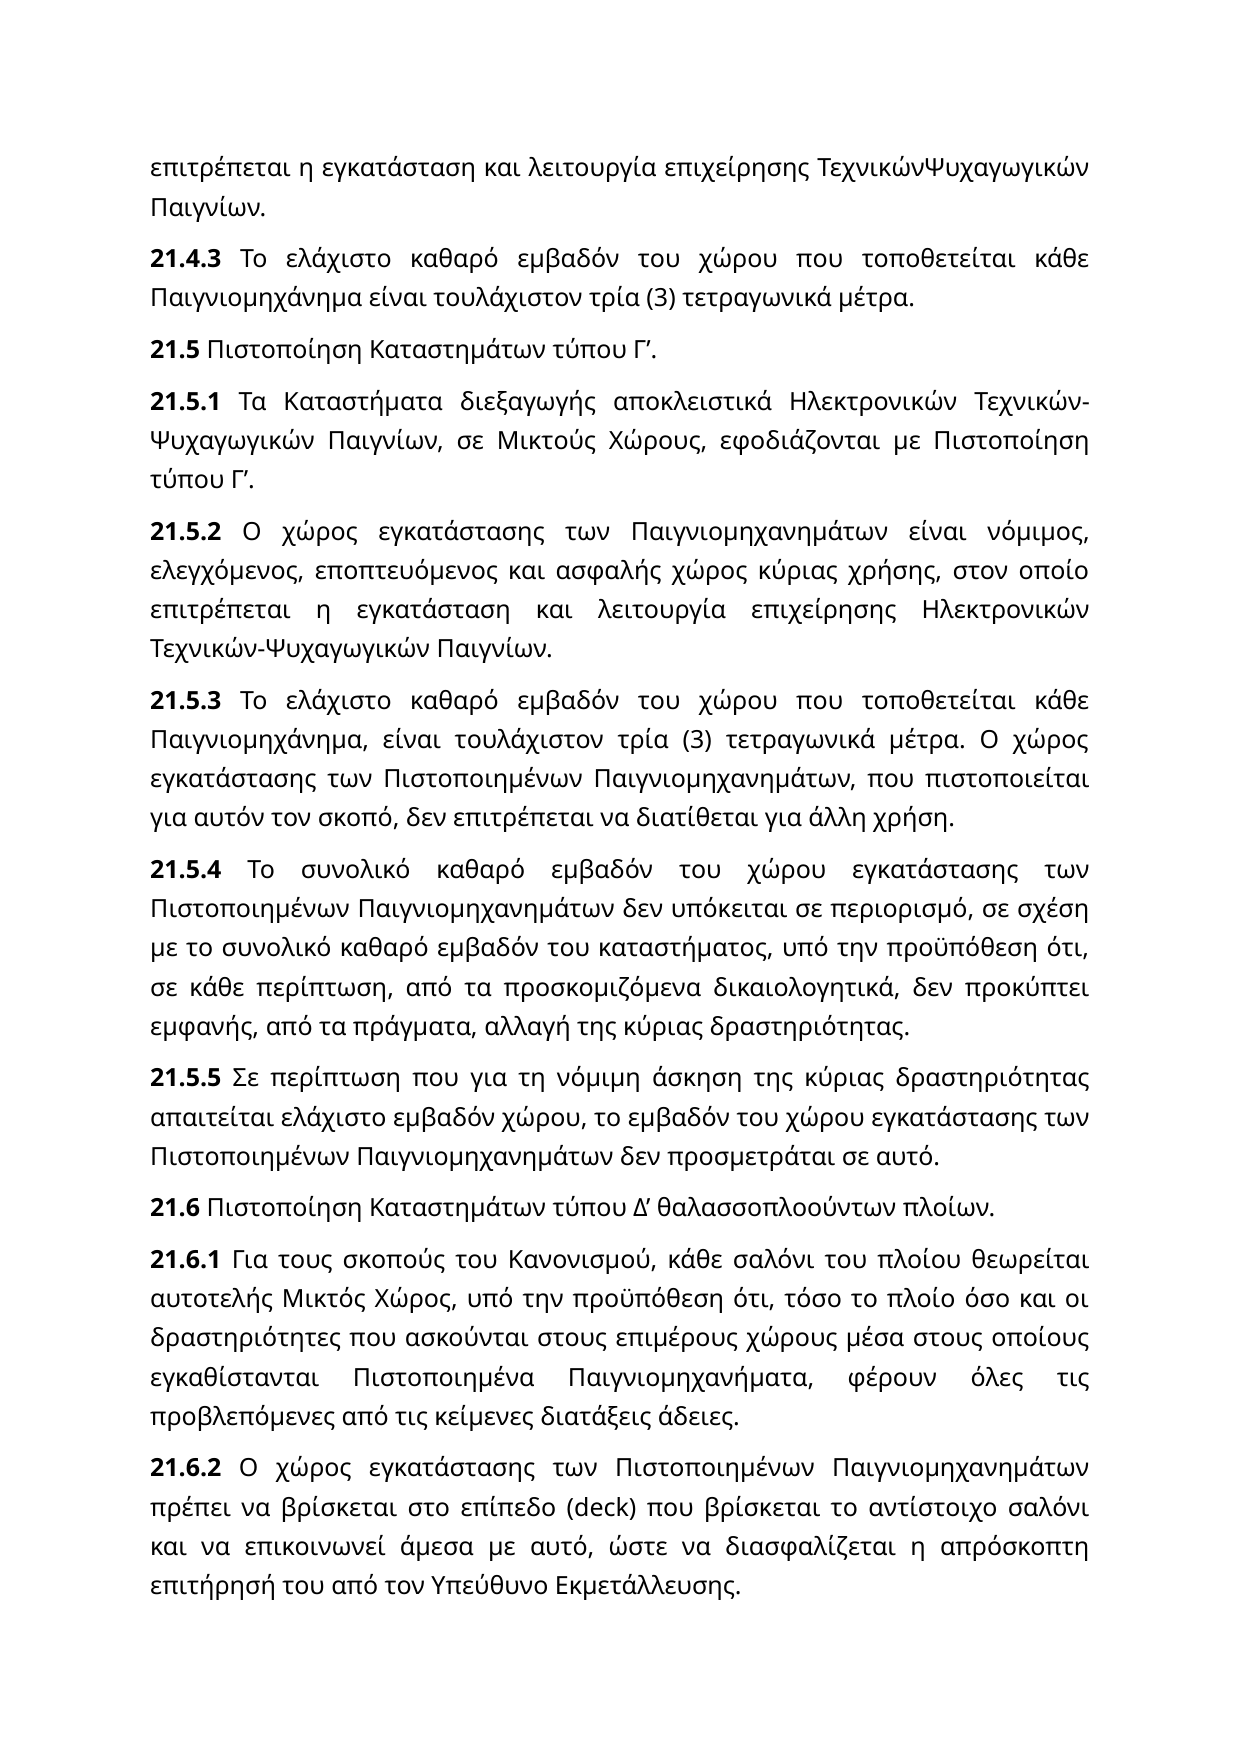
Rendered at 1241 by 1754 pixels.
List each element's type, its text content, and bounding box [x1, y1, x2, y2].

text 21.5.5 Σε περίπτωση που για τη νόμιμη άσκηση της κύριας δραστηριότητας απαιτείται ελάχιστο εμβαδόν χώρου, το εμβαδόν του χώρου εγκατάστασης των Πιστοποιημένων Παιγνιομηχανημάτων δεν προσμετράται σε αυτό. [150, 1060, 1090, 1172]
text επιτρέπεται η εγκατάσταση και λειτουργία επιχείρησης ΤεχνικώνΨυχαγωγικών Παιγνίων. [150, 150, 1090, 223]
text 21.5.2 Ο χώρος εγκατάστασης των Παιγνιομηχανημάτων είναι νόμιμος, ελεγχόμενος, εποπτευόμενος και ασφαλής χώρος κύριας χρήσης, στον οποίο επιτρέπεται η εγκατάσταση και λειτουργία επιχείρησης Ηλεκτρονικών Τεχνικών-Ψυχαγωγικών Παιγνίων. [150, 513, 1090, 665]
text 21.5.4 Το συνολικό καθαρό εμβαδόν του χώρου εγκατάστασης των Πιστοποιημένων Παιγνιομηχανημάτων δεν υπόκειται σε περιορισμό, σε σχέση με το συνολικό καθαρό εμβαδόν του καταστήματος, υπό την προϋπόθεση ότι, σε κάθε περίπτωση, από τα προσκομιζόμενα δικαιολογητικά, δεν προκύπτει εμφανής, από τα πράγματα, αλλαγή της κύριας δραστηριότητας. [150, 852, 1090, 1042]
text 21.6.2 Ο χώρος εγκατάστασης των Πιστοποιημένων Παιγνιομηχανημάτων πρέπει να βρίσκεται στο επίπεδο (deck) που βρίσκεται το αντίστοιχο σαλόνι και να επικοινωνεί άμεσα με αυτό, ώστε να διασφαλίζεται η απρόσκοπτη επιτήρησή του από τον Υπεύθυνο Εκμετάλλευσης. [150, 1450, 1090, 1602]
text 21.6.1 Για τους σκοπούς του Κανονισμού, κάθε σαλόνι του πλοίου θεωρείται αυτοτελής Μικτός Χώρος, υπό την προϋπόθεση ότι, τόσο το πλοίο όσο και οι δραστηριότητες που ασκούνται στους επιμέρους χώρους μέσα στους οποίους εγκαθίστανται Πιστοποιημένα Παιγνιομηχανήματα, φέρουν όλες τις προβλεπόμενες από τις κείμενες διατάξεις άδειες. [150, 1242, 1090, 1432]
text 21.4.3 Το ελάχιστο καθαρό εμβαδόν του χώρου που τοποθετείται κάθε Παιγνιομηχάνημα είναι τουλάχιστον τρία (3) τετραγωνικά μέτρα. [150, 241, 1090, 314]
text 21.5 Πιστοποίηση Καταστημάτων τύπου Γ’. [150, 332, 1090, 366]
text 21.6 Πιστοποίηση Καταστημάτων τύπου Δ’ θαλασσοπλοούντων πλοίων. [150, 1190, 1090, 1224]
text 21.5.1 Τα Καταστήματα διεξαγωγής αποκλειστικά Ηλεκτρονικών Τεχνικών-Ψυχαγωγικών Παιγνίων, σε Μικτούς Χώρους, εφοδιάζονται με Πιστοποίηση τύπου Γ’. [150, 383, 1090, 496]
text 21.5.3 Το ελάχιστο καθαρό εμβαδόν του χώρου που τοποθετείται κάθε Παιγνιομηχάνημα, είναι τουλάχιστον τρία (3) τετραγωνικά μέτρα. Ο χώρος εγκατάστασης των Πιστοποιημένων Παιγνιομηχανημάτων, που πιστοποιείται για αυτόν τον σκοπό, δεν επιτρέπεται να διατίθεται για άλλη χρήση. [150, 682, 1090, 834]
